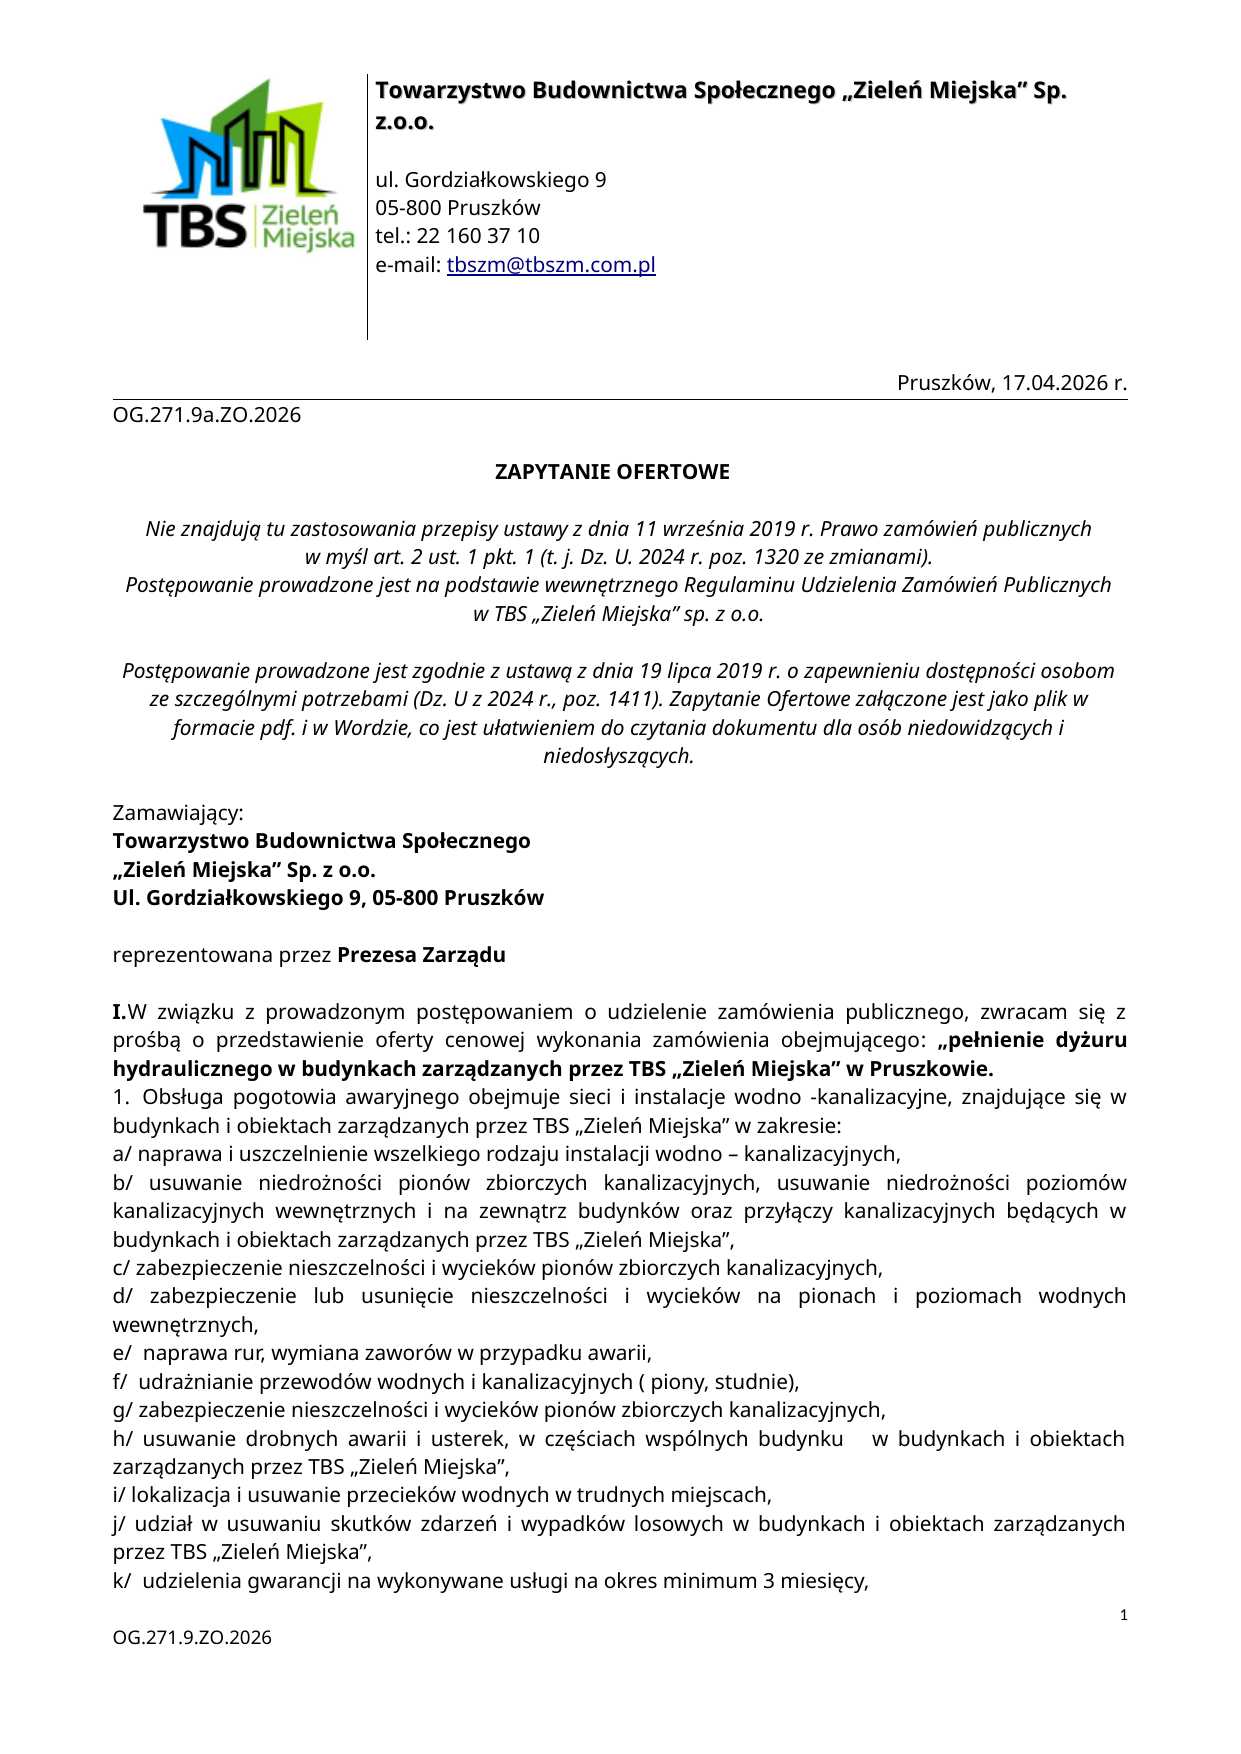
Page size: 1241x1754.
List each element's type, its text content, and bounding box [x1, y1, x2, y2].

text Ul. Gordziałkowskiego 9, 05-800 Pruszków [112, 883, 1128, 912]
text b/ usuwanie niedrożności pionów zbiorczych kanalizacyjnych, usuwanie niedrożności poziomów kanalizacyjnych wewnętrznych i na zewnątrz budynków oraz przyłączy kanalizacyjnych będących w budynkach i obiektach zarządzanych przez TBS „Zieleń Miejska”, [112, 1168, 1128, 1253]
subtitle ZAPYTANIE OFERTOWE [98, 457, 1128, 485]
text k/ udzielenia gwarancji na wykonywane usługi na okres minimum 3 miesięcy, [112, 1566, 1128, 1594]
text f/ udrażnianie przewodów wodnych i kanalizacyjnych ( piony, studnie), [112, 1367, 1128, 1395]
text reprezentowana przez Prezesa Zarządu [112, 940, 1128, 969]
text Postępowanie prowadzone jest zgodnie z ustawą z dnia 19 lipca 2019 r. o zapewnieniu dostępności osobom ze szczególnymi potrzebami (Dz. U z 2024 r., poz. 1411). Zapytanie Ofertowe załączone jest jako plik w formacie pdf. i w Wordzie, co jest ułatwieniem do czytania dokumentu dla osób niedowidzących i niedosłyszących. [112, 656, 1128, 770]
text Zamawiający: [112, 798, 1128, 827]
text Nie znajdują tu zastosowania przepisy ustawy z dnia 11 września 2019 r. Prawo zamówień publicznych [112, 514, 1128, 542]
text Towarzystwo Budownictwa Społecznego [112, 827, 1128, 855]
text w myśl art. 2 ust. 1 pkt. 1 (t. j. Dz. U. 2024 r. poz. 1320 ze zmianami). [112, 542, 1128, 571]
text a/ naprawa i uszczelnienie wszelkiego rodzaju instalacji wodno – kanalizacyjnych, [112, 1139, 1128, 1168]
text w TBS „Zieleń Miejska” sp. z o.o. [112, 599, 1128, 627]
text j/ udział w usuwaniu skutków zdarzeń i wypadków losowych w budynkach i obiektach zarządzanych przez TBS „Zieleń Miejska”, [112, 1509, 1128, 1566]
text Postępowanie prowadzone jest na podstawie wewnętrznego Regulaminu Udzielenia Zamówień Publicznych [112, 571, 1128, 599]
text g/ zabezpieczenie nieszczelności i wycieków pionów zbiorczych kanalizacyjnych, [112, 1395, 1128, 1424]
text Pruszków, 17.04.2026 r. [112, 368, 1128, 400]
text OG.271.9a.ZO.2026 [112, 400, 1128, 428]
text c/ zabezpieczenie nieszczelności i wycieków pionów zbiorczych kanalizacyjnych, [112, 1253, 1128, 1282]
text d/ zabezpieczenie lub usunięcie nieszczelności i wycieków na pionach i poziomach wodnych wewnętrznych, [112, 1282, 1128, 1338]
text i/ lokalizacja i usuwanie przecieków wodnych w trudnych miejscach, [112, 1481, 1128, 1509]
list W związku z prowadzonym postępowaniem o udzielenie zamówienia publicznego, zwracam się z prośbą o przedstawienie oferty cenowej wykonania zamówienia obejmującego: „pełnienie dyżuru hydraulicznego w budynkach zarządzanych przez TBS „Zieleń Miejska” w Pruszkowie. [112, 997, 1128, 1082]
text h/ usuwanie drobnych awarii i usterek, w częściach wspólnych budynku w budynkach i obiektach zarządzanych przez TBS „Zieleń Miejska”, [112, 1424, 1128, 1481]
list Obsługa pogotowia awaryjnego obejmuje sieci i instalacje wodno -kanalizacyjne, znajdujące się w budynkach i obiektach zarządzanych przez TBS „Zieleń Miejska” w zakresie: [112, 1082, 1128, 1139]
text e/ naprawa rur, wymiana zaworów w przypadku awarii, [112, 1338, 1128, 1367]
text „Zieleń Miejska” Sp. z o.o. [112, 855, 1128, 883]
